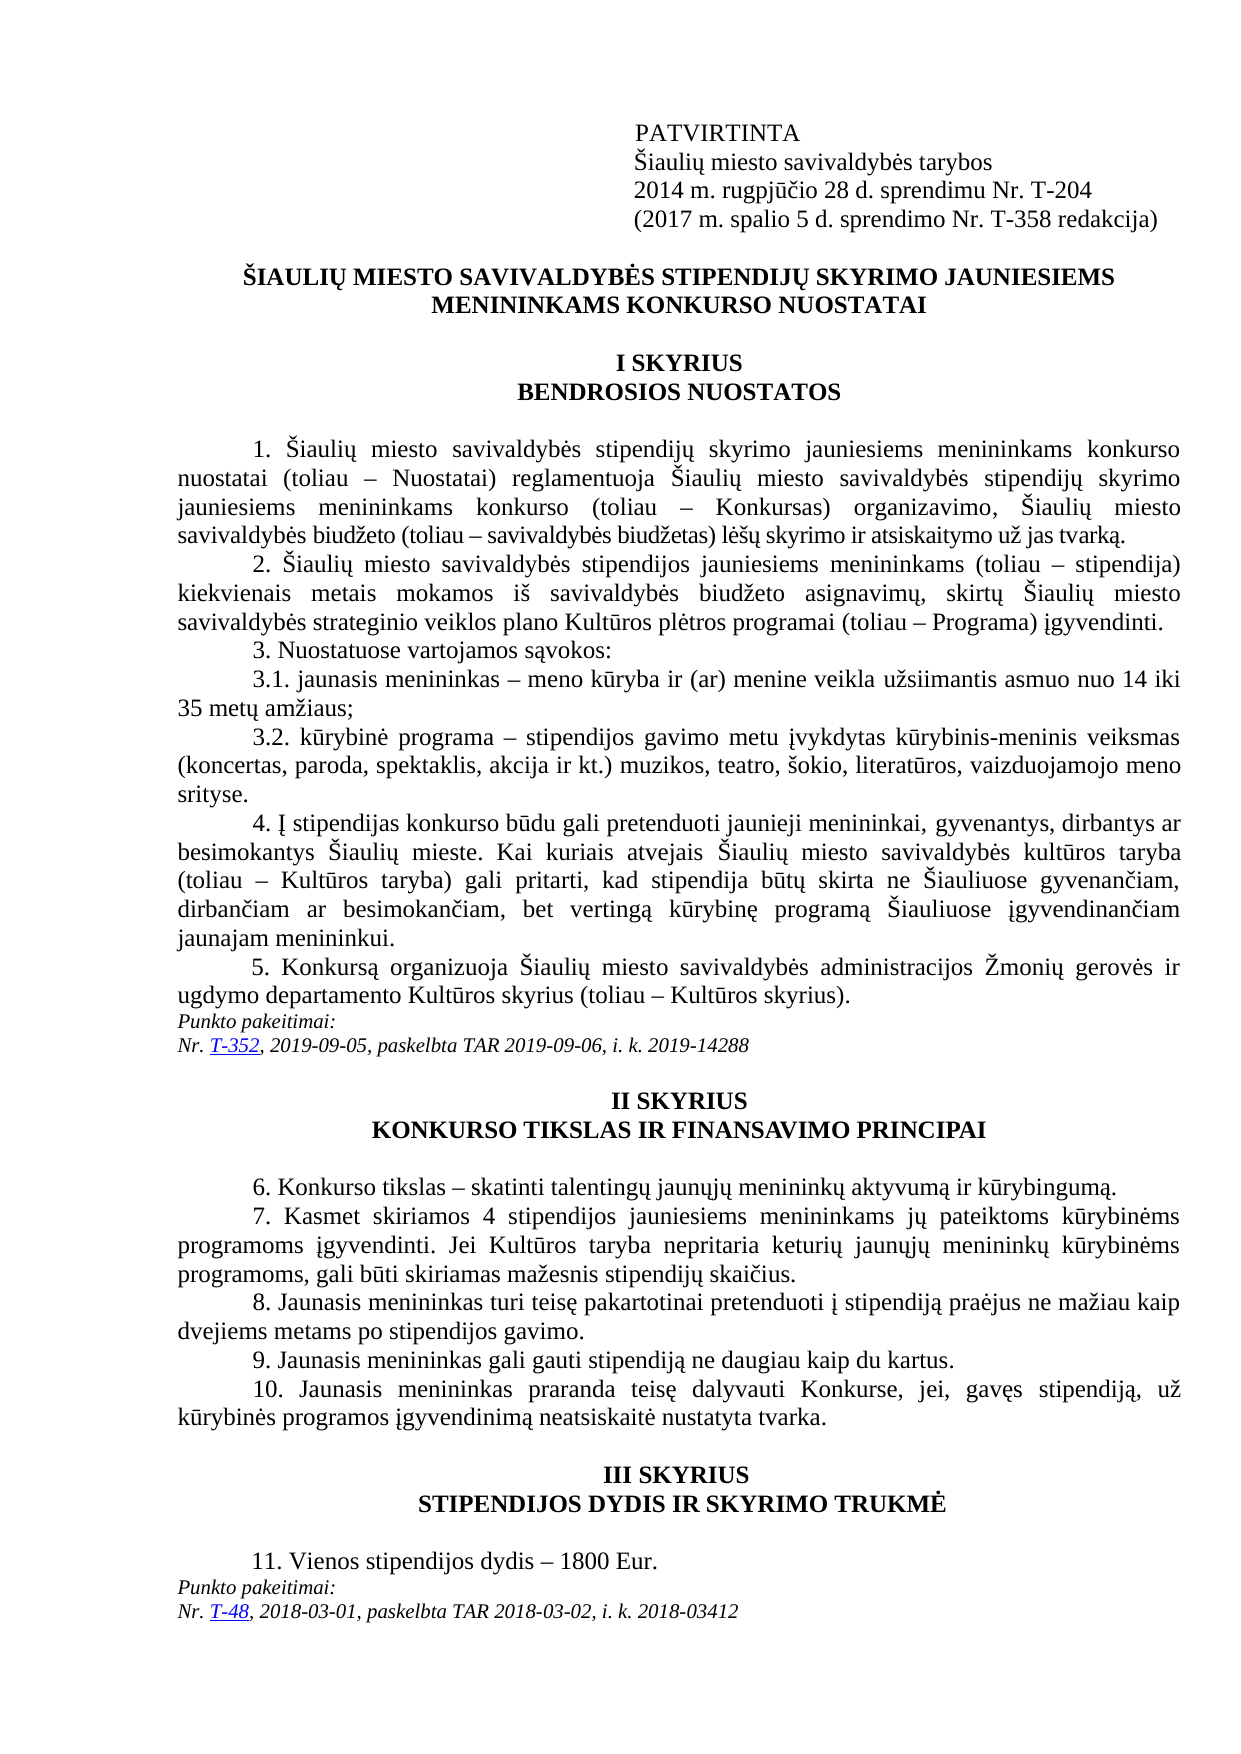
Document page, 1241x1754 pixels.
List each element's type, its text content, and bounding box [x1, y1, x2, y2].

text Punkto pakeitimai: [177, 1575, 1181, 1599]
text III SKYRIUS [177, 1460, 1181, 1489]
text Šiaulių miesto savivaldybės tarybos [177, 147, 1181, 176]
text 11. Vienos stipendijos dydis – 1800 Eur. [177, 1546, 1181, 1575]
text (2017 m. spalio 5 d. sprendimo Nr. T-358 redakcija) [177, 204, 1181, 233]
text 1. Šiaulių miesto savivaldybės stipendijų skyrimo jauniesiems menininkams konkurso nuostatai (toliau – Nuostatai) reglamentuoja Šiaulių miesto savivaldybės stipendijų skyrimo jauniesiems menininkams konkurso (toliau – Konkursas) organizavimo, Šiaulių miesto savivaldybės biudžeto (toliau – savivaldybės biudžetas) lėšų skyrimo ir atsiskaitymo už jas tvarką. [177, 434, 1181, 549]
text 4. Į stipendijas konkurso būdu gali pretenduoti jaunieji menininkai, gyvenantys, dirbantys ar besimokantys Šiaulių mieste. Kai kuriais atvejais Šiaulių miesto savivaldybės kultūros taryba (toliau – Kultūros taryba) gali pritarti, kad stipendija būtų skirta ne Šiauliuose gyvenančiam, dirbančiam ar besimokančiam, bet vertingą kūrybinę programą Šiauliuose įgyvendinančiam jaunajam menininkui. [177, 808, 1181, 952]
text 6. Konkurso tikslas – skatinti talentingų jaunųjų menininkų aktyvumą ir kūrybingumą. [177, 1172, 1181, 1201]
text BENDROSIOS NUOSTATOS [177, 377, 1181, 406]
text 7. Kasmet skiriamos 4 stipendijos jauniesiems menininkams jų pateiktoms kūrybinėms programoms įgyvendinti. Jei Kultūros taryba nepritaria keturių jaunųjų menininkų kūrybinėms programoms, gali būti skiriamas mažesnis stipendijų skaičius. [177, 1201, 1181, 1287]
text Punkto pakeitimai: [177, 1009, 1181, 1033]
text 2014 m. rugpjūčio 28 d. sprendimu Nr. T-204 [177, 176, 1181, 204]
text Nr. T-352, 2019-09-05, paskelbta TAR 2019-09-06, i. k. 2019-14288 [177, 1033, 1181, 1057]
text KONKURSO TIKSLAS IR FINANSAVIMO PRINCIPAI [177, 1115, 1181, 1144]
text 10. Jaunasis menininkas praranda teisę dalyvauti Konkurse, jei, gavęs stipendiją, už kūrybinės programos įgyvendinimą neatsiskaitė nustatyta tvarka. [177, 1374, 1181, 1431]
text I SKYRIUS [177, 348, 1181, 377]
text 2. Šiaulių miesto savivaldybės stipendijos jauniesiems menininkams (toliau – stipendija) kiekvienais metais mokamos iš savivaldybės biudžeto asignavimų, skirtų Šiaulių miesto savivaldybės strateginio veiklos plano Kultūros plėtros programai (toliau – Programa) įgyvendinti. [177, 549, 1181, 636]
text PATVIRTINTA [177, 118, 1181, 147]
text II SKYRIUS [177, 1086, 1181, 1115]
text STIPENDIJOS DYDIS IR SKYRIMO TRUKMĖ [177, 1489, 1181, 1517]
text 3.1. jaunasis menininkas – meno kūryba ir (ar) menine veikla užsiimantis asmuo nuo 14 iki 35 metų amžiaus; [177, 664, 1181, 722]
text 5. Konkursą organizuoja Šiaulių miesto savivaldybės administracijos Žmonių gerovės ir ugdymo departamento Kultūros skyrius (toliau – Kultūros skyrius). [177, 952, 1181, 1009]
text 3.2. kūrybinė programa – stipendijos gavimo metu įvykdytas kūrybinis-meninis veiksmas (koncertas, paroda, spektaklis, akcija ir kt.) muzikos, teatro, šokio, literatūros, vaizduojamojo meno srityse. [177, 722, 1181, 808]
text 3. Nuostatuose vartojamos sąvokos: [177, 636, 1181, 664]
text Nr. T-48, 2018-03-01, paskelbta TAR 2018-03-02, i. k. 2018-03412 [177, 1599, 1181, 1623]
text 8. Jaunasis menininkas turi teisę pakartotinai pretenduoti į stipendiją praėjus ne mažiau kaip dvejiems metams po stipendijos gavimo. [177, 1287, 1181, 1345]
text 9. Jaunasis menininkas gali gauti stipendiją ne daugiau kaip du kartus. [177, 1345, 1181, 1374]
text ŠIAULIŲ MIESTO SAVIVALDYBĖS STIPENDIJŲ SKYRIMO JAUNIESIEMS MENININKAMS KONKURSO NUOSTATAI [177, 262, 1181, 319]
